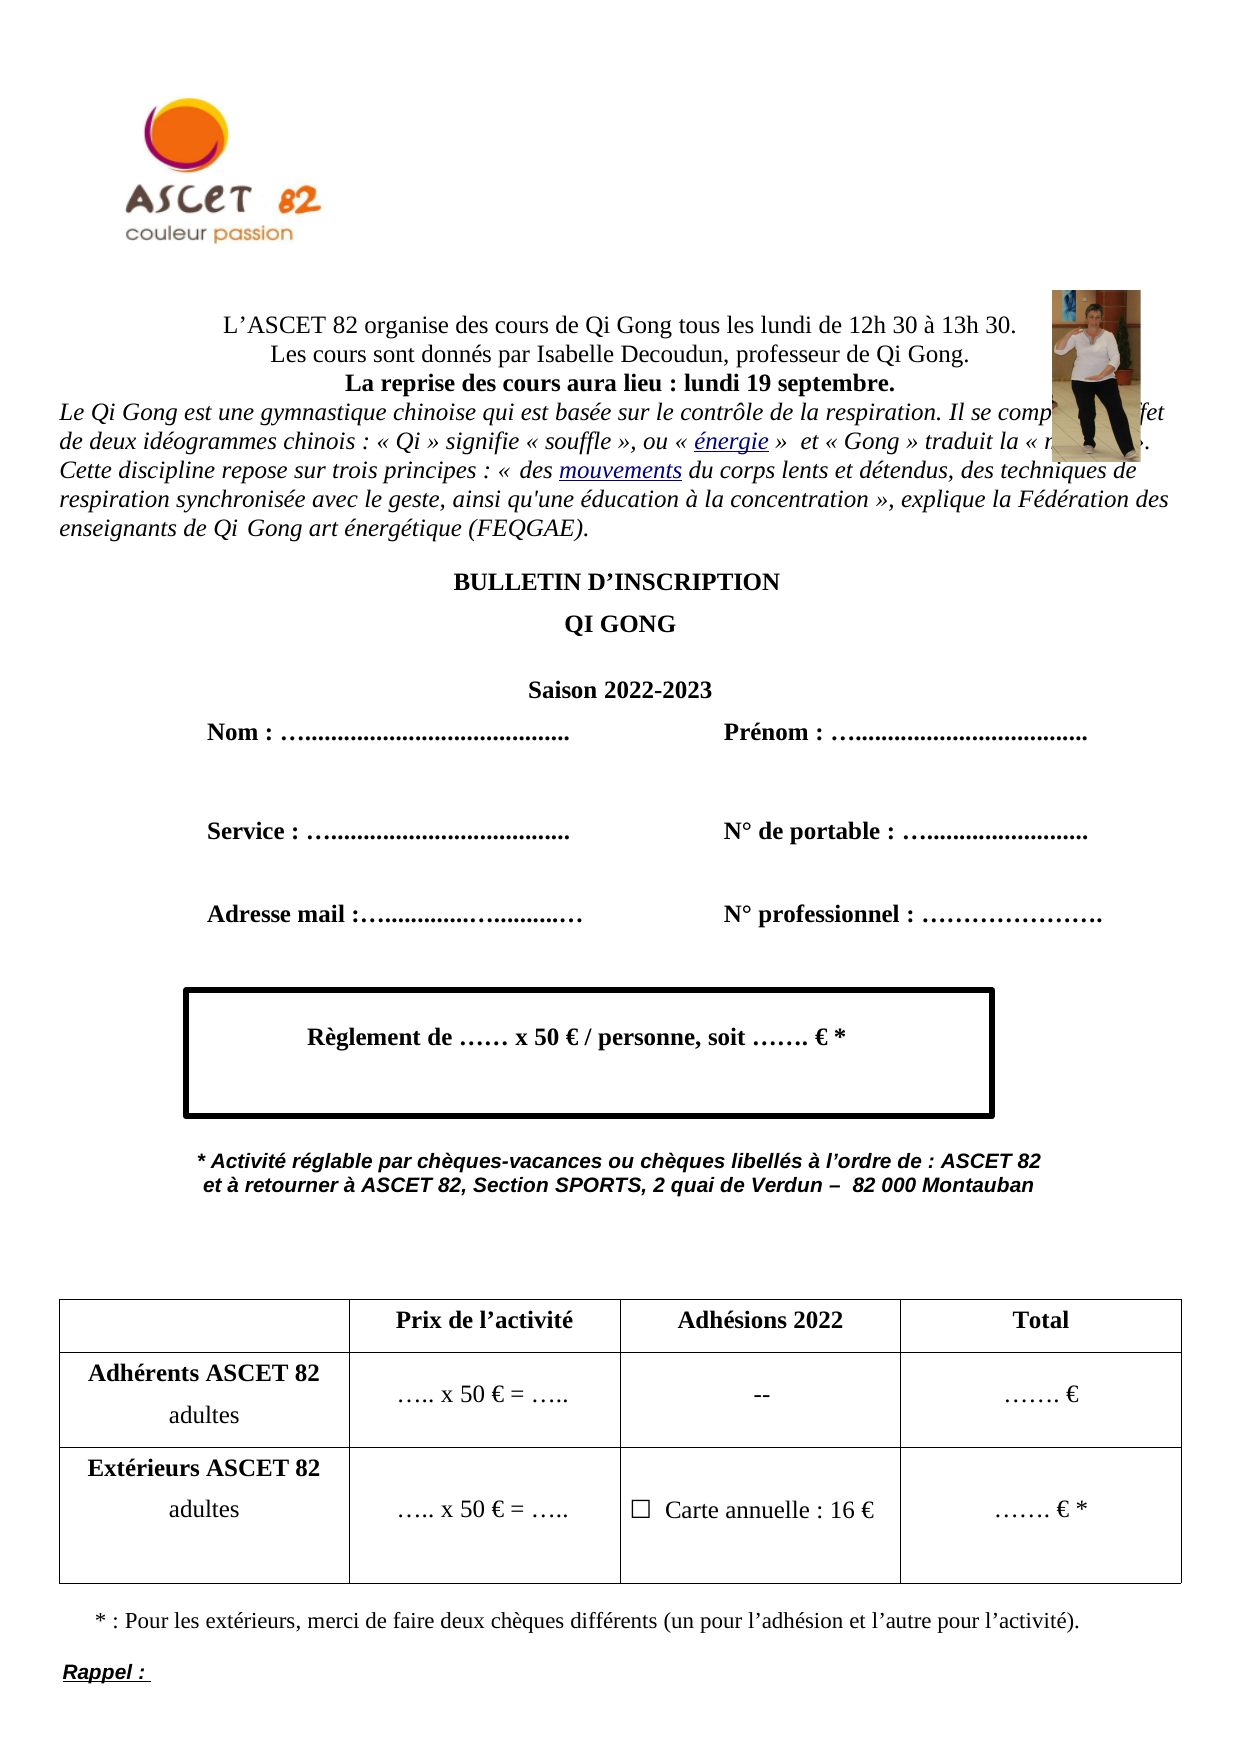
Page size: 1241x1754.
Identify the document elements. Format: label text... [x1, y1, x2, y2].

text L’ASCET 82 organise des cours de Qi Gong tous les lundi de 12h 30 à 13h 30. [59, 309, 1052, 338]
text Rappel : [62, 1660, 1181, 1684]
picture [1052, 290, 1141, 462]
text * Activité réglable par chèques-vacances ou chèques libellés à l’ordre de : ASCET 82 [59, 1149, 1181, 1173]
text Nom : …......................................... Prénom : ….................................... [59, 717, 1181, 746]
table_cell Extérieurs ASCET 82 adultes [60, 1448, 349, 1583]
text Cette discipline repose sur trois principes : « des mouvements du corps lents et détendus, des techniques de respiration synchronisée avec le geste, ainsi qu'une éducation à la concentration », explique la Fédération des enseignants de Qi Gong art énergétique (FEQGAE). [59, 455, 1181, 542]
table_cell ☐ Carte annuelle : 16 € [621, 1448, 900, 1583]
table_header [60, 1300, 349, 1352]
table_cell -- [621, 1353, 900, 1447]
text La reprise des cours aura lieu : lundi 19 septembre. [59, 368, 1052, 397]
text [1141, 368, 1181, 397]
table_cell ….. x 50 € = ….. [350, 1353, 620, 1447]
text Service : …..................................... N° de portable : …......................... [59, 816, 1181, 845]
text Adresse mail :….............…..........… N° professionnel : …………………. [59, 899, 1181, 928]
table_cell Adhérents ASCET 82 adultes [60, 1353, 349, 1447]
table_header Prix de l’activité [350, 1300, 620, 1352]
text QI GONG [59, 608, 1181, 638]
table_cell ……. € * [901, 1448, 1181, 1583]
table_cell ….. x 50 € = ….. [350, 1448, 620, 1583]
text * : Pour les extérieurs, merci de faire deux chèques différents (un pour l’adhésion et l’autre pour l’activité). [94, 1607, 1181, 1634]
text et à retourner à ASCET 82, Section SPORTS, 2 quai de Verdun – 82 000 Montauban [59, 1173, 1181, 1197]
subtitle BULLETIN D’INSCRIPTION [59, 567, 1181, 596]
text Le Qi Gong est une gymnastique chinoise qui est basée sur le contrôle de la respiration. Il se compose en effet de deux idéogrammes chinois : « Qi » signifie « souffle », ou « énergie » et « Gong » traduit la « maîtrise ». [59, 397, 1052, 455]
table_header Adhésions 2022 [621, 1300, 900, 1352]
table_header Total [901, 1300, 1181, 1352]
text Les cours sont donnés par Isabelle Decoudun, professeur de Qi Gong. [59, 338, 1052, 368]
subtitle Saison 2022-2023 [59, 675, 1181, 704]
table_cell ……. € [901, 1353, 1181, 1447]
